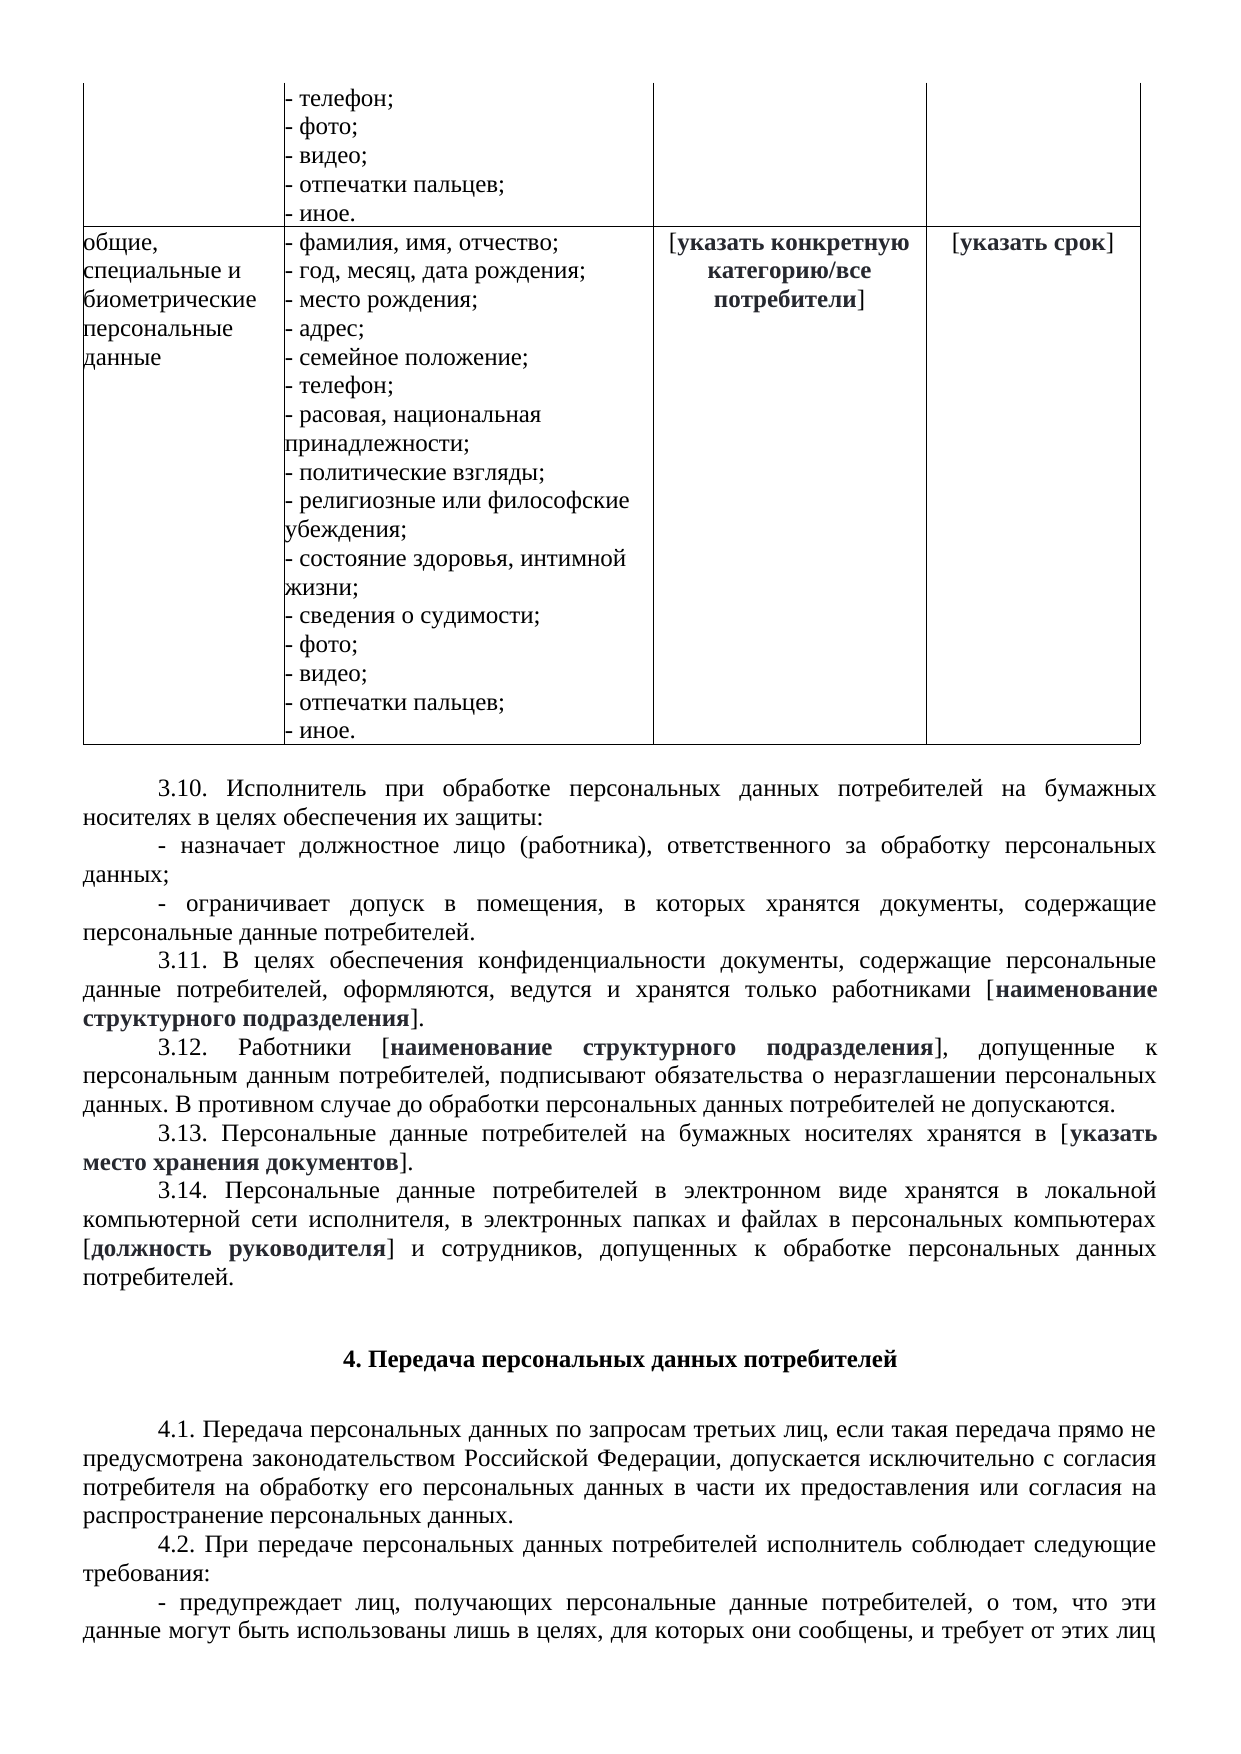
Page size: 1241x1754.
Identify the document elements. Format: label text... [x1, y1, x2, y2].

table_cell общие, специальные и биометрические персональные данные [84, 227, 284, 744]
subtitle 4. Передача персональных данных потребителей [83, 1344, 1157, 1373]
table_cell - телефон; - фото; - видео; - отпечатки пальцев; - иное. [285, 83, 653, 226]
table_cell [указать срок] [927, 227, 1140, 744]
text 3.10. Исполнитель при обработке персональных данных потребителей на бумажных носителях в целях обеспечения их защиты: [83, 773, 1157, 830]
table_cell [84, 83, 284, 226]
text - назначает должностное лицо (работника), ответственного за обработку персональных данных; [83, 830, 1157, 888]
text 3.12. Работники [наименование структурного подразделения], допущенные к персональным данным потребителей, подписывают обязательства о неразглашении персональных данных. В противном случае до обработки персональных данных потребителей не допускаются. [83, 1032, 1157, 1118]
text 3.13. Персональные данные потребителей на бумажных носителях хранятся в [указать место хранения документов]. [83, 1118, 1157, 1175]
text 4.1. Передача персональных данных по запросам третьих лиц, если такая передача прямо не предусмотрена законодательством Российской Федерации, допускается исключительно с согласия потребителя на обработку его персональных данных в части их предоставления или согласия на распространение персональных данных. [83, 1414, 1157, 1529]
table_cell [указать конкретную категорию/все потребители] [654, 227, 926, 744]
text 3.11. В целях обеспечения конфиденциальности документы, содержащие персональные данные потребителей, оформляются, ведутся и хранятся только работниками [наименование структурного подразделения]. [83, 945, 1157, 1032]
table_cell - фамилия, имя, отчество; - год, месяц, дата рождения; - место рождения; - адрес; - семейное положение; - телефон; - расовая, национальная принадлежности; - политические взгляды; - религиозные или философские убеждения; - состояние здоровья, интимной жизни; - сведения о судимости; - фото; - видео; - отпечатки пальцев; - иное. [285, 227, 653, 744]
text 4.2. При передаче персональных данных потребителей исполнитель соблюдает следующие требования: [83, 1529, 1157, 1587]
text - ограничивает допуск в помещения, в которых хранятся документы, содержащие персональные данные потребителей. [83, 888, 1157, 945]
text - предупреждает лиц, получающих персональные данные потребителей, о том, что эти данные могут быть использованы лишь в целях, для которых они сообщены, и требует от этих лиц [83, 1587, 1157, 1644]
table_cell [654, 83, 926, 226]
table_cell [927, 83, 1140, 226]
text 3.14. Персональные данные потребителей в электронном виде хранятся в локальной компьютерной сети исполнителя, в электронных папках и файлах в персональных компьютерах [должность руководителя] и сотрудников, допущенных к обработке персональных данных потребителей. [83, 1175, 1157, 1290]
